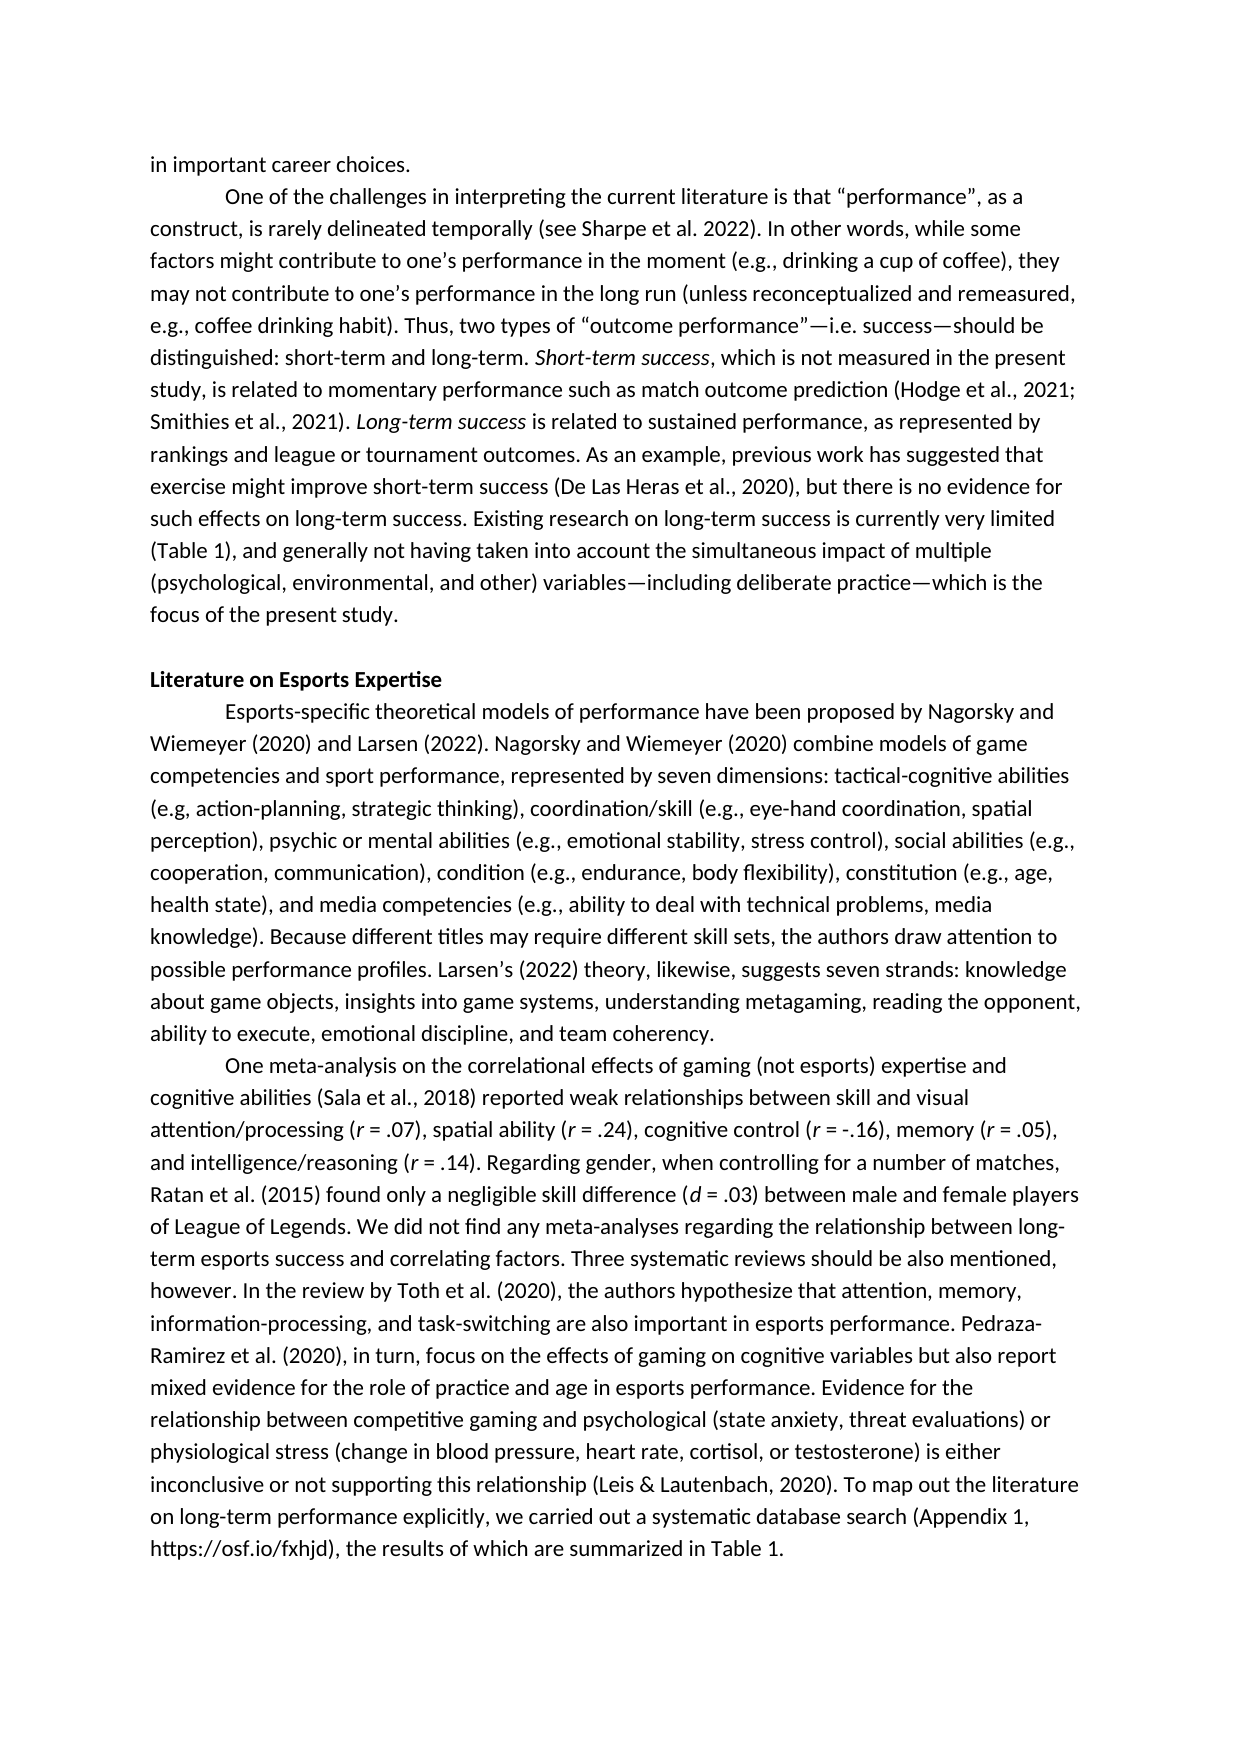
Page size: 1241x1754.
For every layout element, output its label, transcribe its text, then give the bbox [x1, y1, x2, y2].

text One meta-analysis on the correlational effects of gaming (not esports) expertise and cognitive abilities (Sala et al., 2018) reported weak relationships between skill and visual attention/processing (r = .07), spatial ability (r = .24), cognitive control (r = -.16), memory (r = .05), and intelligence/reasoning (r = .14). Regarding gender, when controlling for a number of matches, Ratan et al. (2015) found only a negligible skill difference (d = .03) between male and female players of League of Legends. We did not find any meta-analyses regarding the relationship between long-term esports success and correlating factors. Three systematic reviews should be also mentioned, however. In the review by Toth et al. (2020), the authors hypothesize that attention, memory, information-processing, and task-switching are also important in esports performance. Pedraza-Ramirez et al. (2020), in turn, focus on the effects of gaming on cognitive variables but also report mixed evidence for the role of practice and age in esports performance. Evidence for the relationship between competitive gaming and psychological (state anxiety, threat evaluations) or physiological stress (change in blood pressure, heart rate, cortisol, or testosterone) is either inconclusive or not supporting this relationship (Leis & Lautenbach, 2020). To map out the literature on long-term performance explicitly, we carried out a systematic database search (Appendix 1, https://osf.io/fxhjd), the results of which are summarized in Table 1. [150, 1051, 1090, 1562]
text in important career choices. [150, 150, 1090, 178]
text Literature on Esports Expertise [150, 665, 1090, 693]
text One of the challenges in interpreting the current literature is that “performance”, as a construct, is rarely delineated temporally (see Sharpe et al. 2022). In other words, while some factors might contribute to one’s performance in the moment (e.g., drinking a cup of coffee), they may not contribute to one’s performance in the long run (unless reconceptualized and remeasured, e.g., coffee drinking habit). Thus, two types of “outcome performance”—i.e. success—should be distinguished: short-term and long-term. Short-term success, which is not measured in the present study, is related to momentary performance such as match outcome prediction (Hodge et al., 2021; Smithies et al., 2021). Long-term success is related to sustained performance, as represented by rankings and league or tournament outcomes. As an example, previous work has suggested that exercise might improve short-term success (De Las Heras et al., 2020), but there is no evidence for such effects on long-term success. Existing research on long-term success is currently very limited (Table 1), and generally not having taken into account the simultaneous impact of multiple (psychological, environmental, and other) variables—including deliberate practice—which is the focus of the present study. [150, 182, 1090, 629]
text Esports-specific theoretical models of performance have been proposed by Nagorsky and Wiemeyer (2020) and Larsen (2022). Nagorsky and Wiemeyer (2020) combine models of game competencies and sport performance, represented by seven dimensions: tactical-cognitive abilities (e.g, action-planning, strategic thinking), coordination/skill (e.g., eye-hand coordination, spatial perception), psychic or mental abilities (e.g., emotional stability, stress control), social abilities (e.g., cooperation, communication), condition (e.g., endurance, body flexibility), constitution (e.g., age, health state), and media competencies (e.g., ability to deal with technical problems, media knowledge). Because different titles may require different skill sets, the authors draw attention to possible performance profiles. Larsen’s (2022) theory, likewise, suggests seven strands: knowledge about game objects, insights into game systems, understanding metagaming, reading the opponent, ability to execute, emotional discipline, and team coherency. [150, 697, 1090, 1047]
